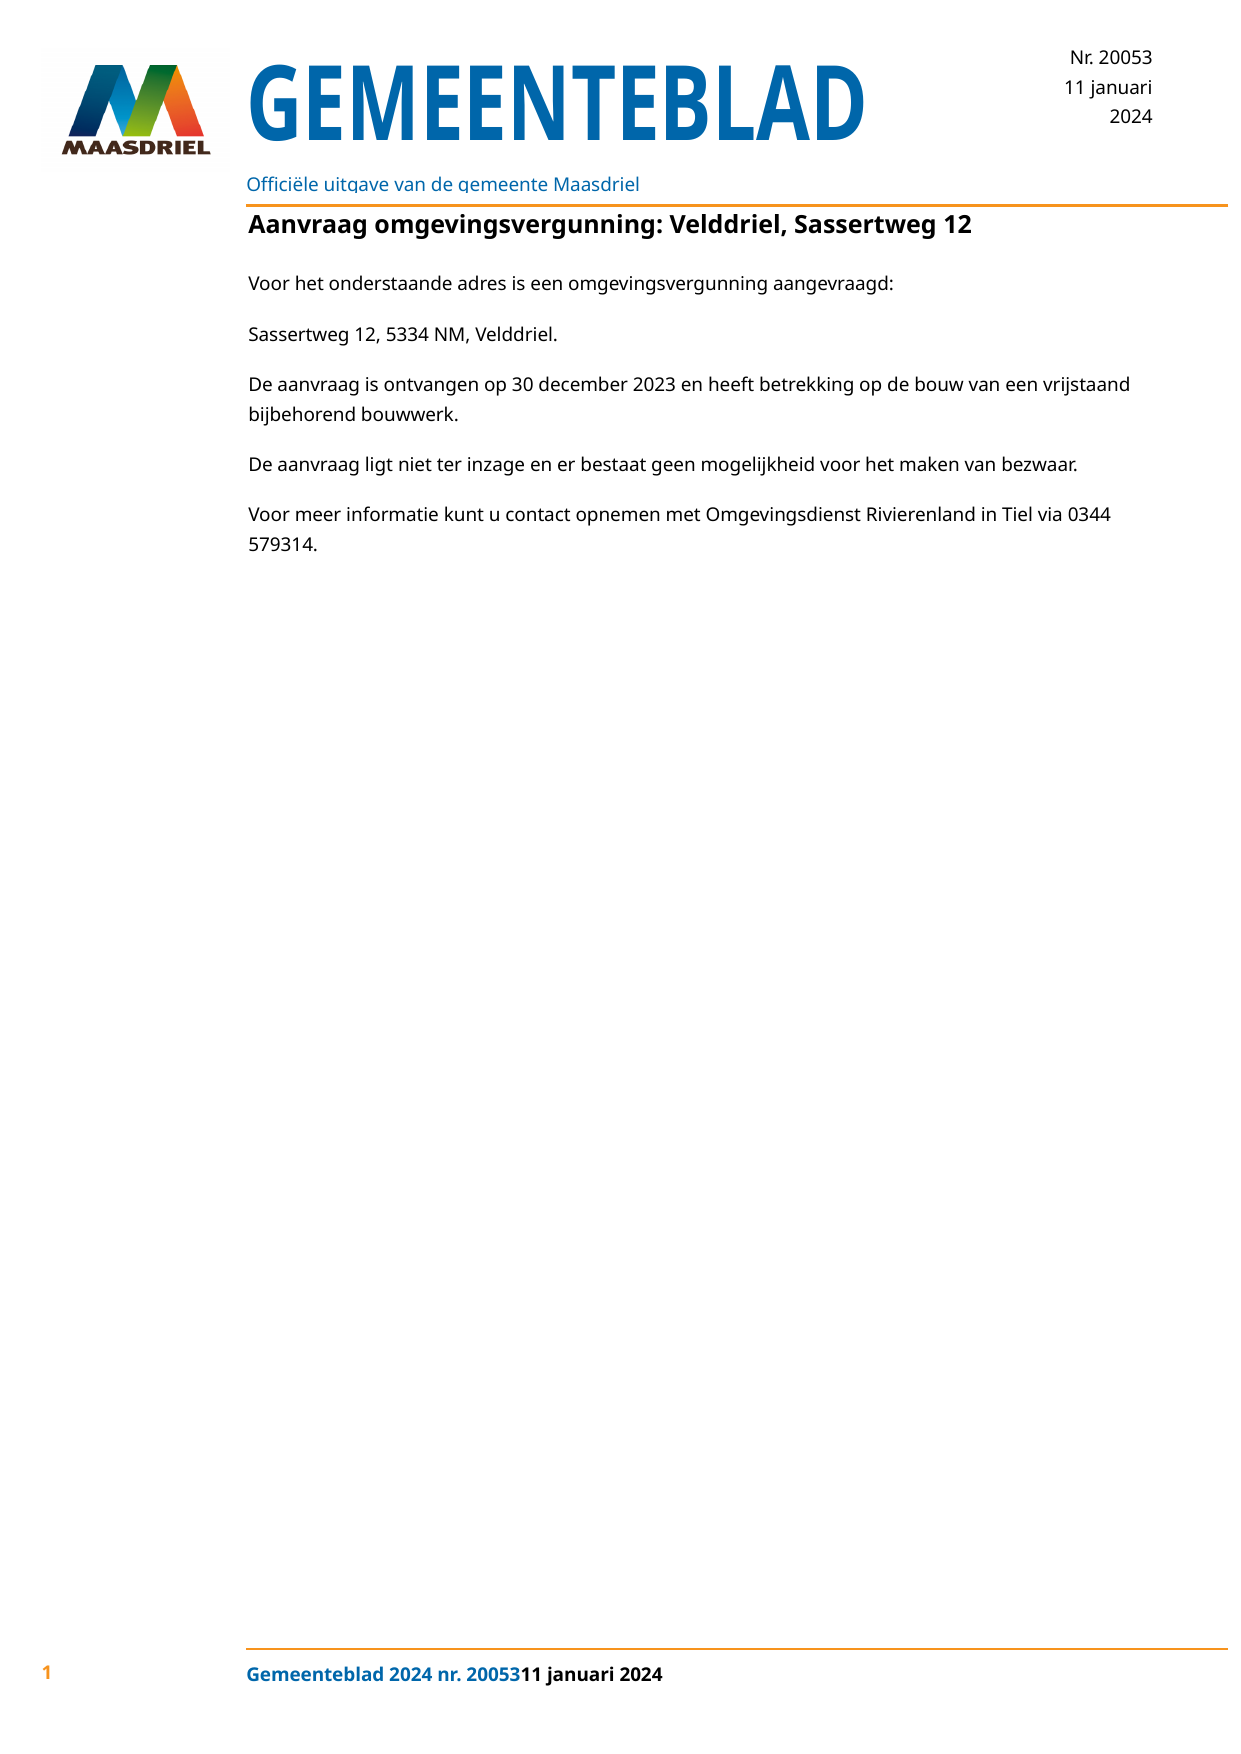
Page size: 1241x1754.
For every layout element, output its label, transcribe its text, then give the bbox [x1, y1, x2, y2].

text Aanvraag omgevingsvergunning: Velddriel, Sassertweg 12 [248, 207, 1152, 241]
text Sassertweg 12, 5334 NM, Velddriel. [248, 321, 1152, 346]
text Voor het onderstaande adres is een omgevingsvergunning aangevraagd: [248, 270, 1152, 296]
text Voor meer informatie kunt u contact opnemen met Omgevingsdienst Rivierenland in Tiel via 0344 579314. [248, 502, 1152, 557]
text De aanvraag is ontvangen op 30 december 2023 en heeft betrekking op de bouw van een vrijstaand bijbehorend bouwwerk. [248, 371, 1152, 426]
picture [41, 47, 231, 172]
text De aanvraag ligt niet ter inzage en er bestaat geen mogelijkheid voor het maken van bezwaar. [248, 451, 1152, 477]
